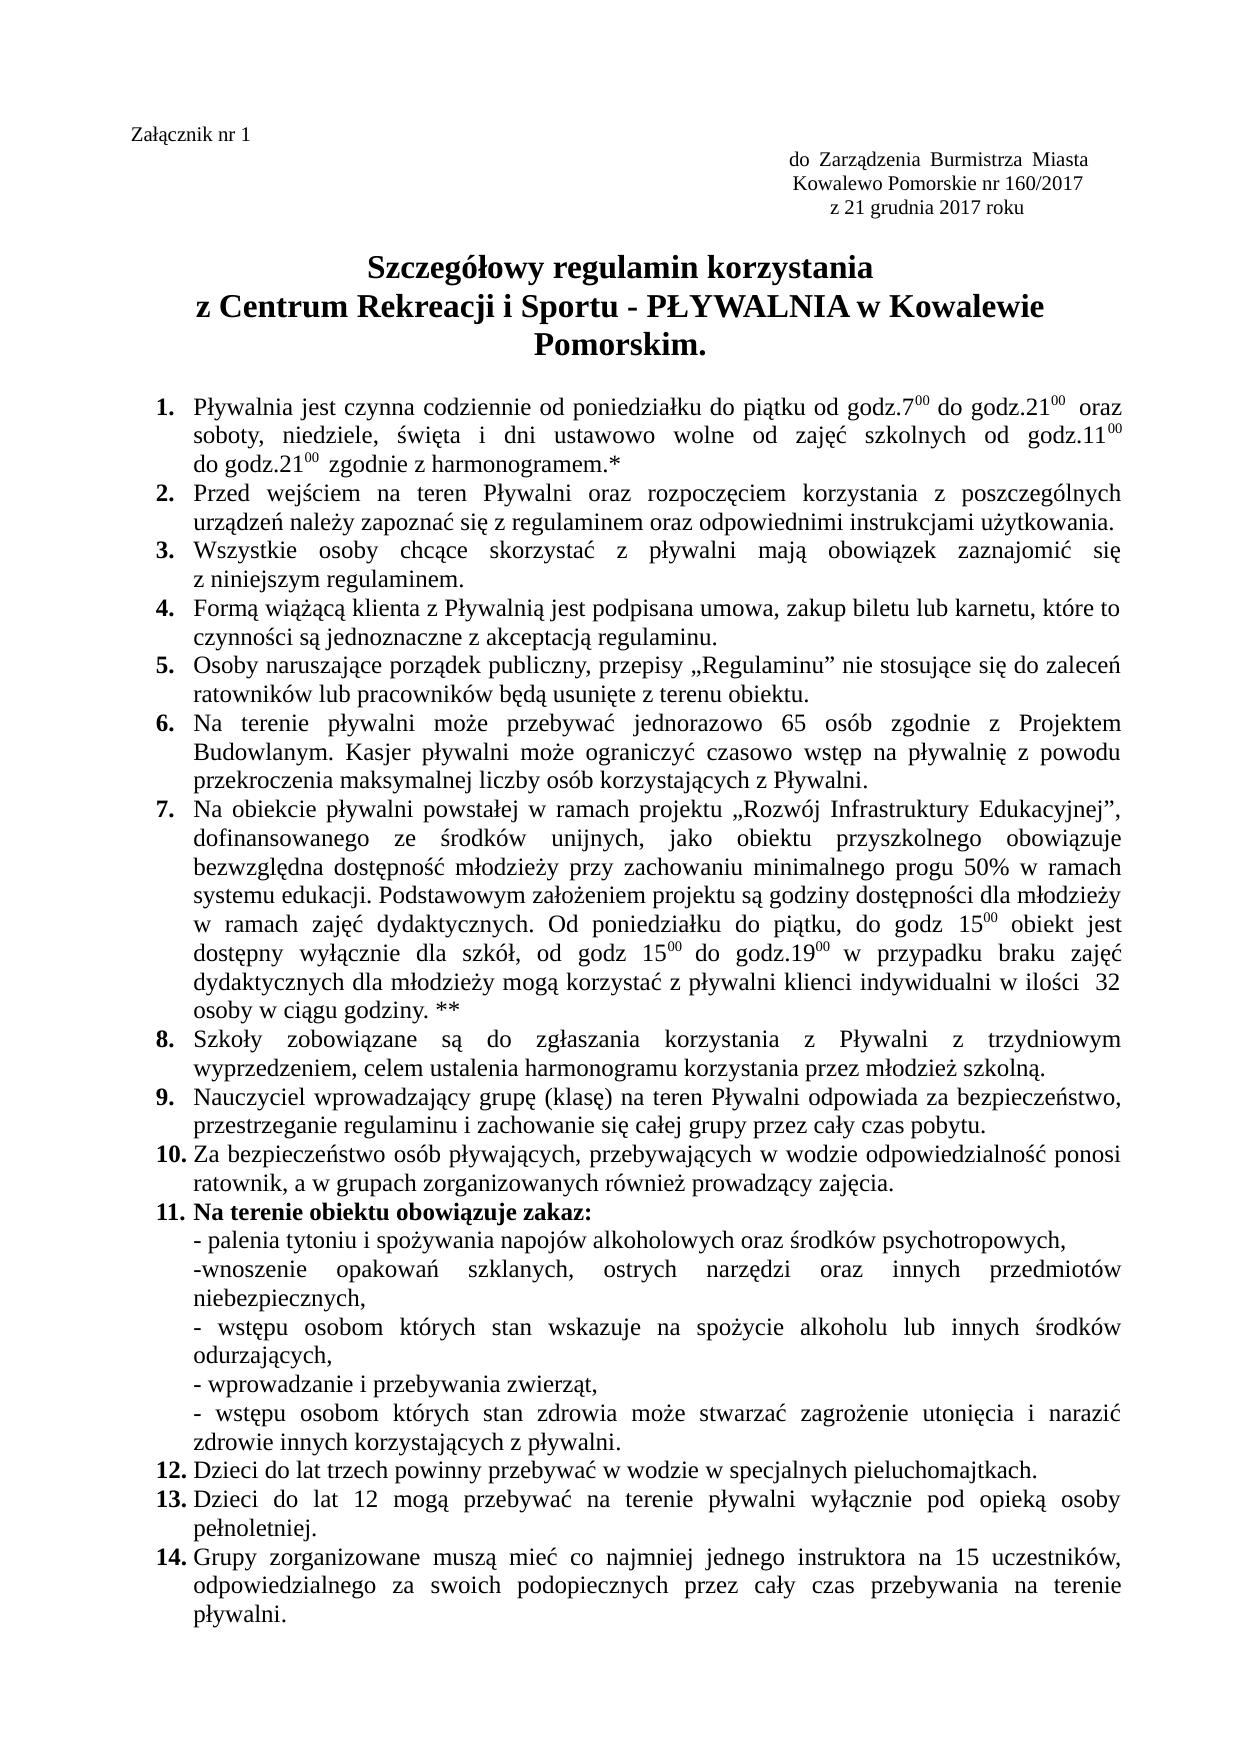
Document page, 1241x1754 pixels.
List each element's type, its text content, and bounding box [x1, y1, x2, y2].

text Załącznik nr 1 [118, 118, 1122, 147]
list Wszystkie osoby chcące skorzystać z pływalni mają obowiązek zaznajomić się z niniejszym regulaminem. [156, 535, 1122, 593]
list Za bezpieczeństwo osób pływających, przebywających w wodzie odpowiedzialność ponosi ratownik, a w grupach zorganizowanych również prowadzący zajęcia. [156, 1139, 1122, 1197]
list - wstępu osobom których stan wskazuje na spożycie alkoholu lub innych środków odurzających, [156, 1312, 1122, 1369]
list -wnoszenie opakowań szklanych, ostrych narzędzi oraz innych przedmiotów niebezpiecznych, [156, 1254, 1122, 1312]
list Szkoły zobowiązane są do zgłaszania korzystania z Pływalni z trzydniowym wyprzedzeniem, celem ustalenia harmonogramu korzystania przez młodzież szkolną. [156, 1024, 1122, 1082]
list Na terenie obiektu obowiązuje zakaz: [156, 1197, 1122, 1225]
list - palenia tytoniu i spożywania napojów alkoholowych oraz środków psychotropowych, [156, 1225, 1122, 1254]
text z 21 grudnia 2017 roku [118, 195, 1122, 219]
text do Zarządzenia Burmistrza Miasta Kowalewo Pomorskie nr 160/2017 [118, 147, 1122, 195]
text Szczegółowy regulamin korzystania z Centrum Rekreacji i Sportu - PŁYWALNIA w Kowalewie Pomorskim. [118, 248, 1122, 363]
list Dzieci do lat 12 mogą przebywać na terenie pływalni wyłącznie pod opieką osoby pełnoletniej. [156, 1484, 1122, 1542]
list - wprowadzanie i przebywania zwierząt, [156, 1369, 1122, 1398]
list Formą wiążącą klienta z Pływalnią jest podpisana umowa, zakup biletu lub karnetu, które to czynności są jednoznaczne z akceptacją regulaminu. [156, 593, 1122, 650]
list Dzieci do lat trzech powinny przebywać w wodzie w specjalnych pieluchomajtkach. [156, 1455, 1122, 1484]
list - wstępu osobom których stan zdrowia może stwarzać zagrożenie utonięcia i narazić zdrowie innych korzystających z pływalni. [156, 1398, 1122, 1455]
list Pływalnia jest czynna codziennie od poniedziałku do piątku od godz.700 do godz.2100 oraz soboty, niedziele, święta i dni ustawowo wolne od zajęć szkolnych od godz.1100 do godz.2100 zgodnie z harmonogramem.* [156, 392, 1122, 478]
list Przed wejściem na teren Pływalni oraz rozpoczęciem korzystania z poszczególnych urządzeń należy zapoznać się z regulaminem oraz odpowiednimi instrukcjami użytkowania. [156, 478, 1122, 535]
list Nauczyciel wprowadzający grupę (klasę) na teren Pływalni odpowiada za bezpieczeństwo, przestrzeganie regulaminu i zachowanie się całej grupy przez cały czas pobytu. [156, 1082, 1122, 1139]
list Grupy zorganizowane muszą mieć co najmniej jednego instruktora na 15 uczestników, odpowiedzialnego za swoich podopiecznych przez cały czas przebywania na terenie pływalni. [156, 1542, 1122, 1628]
list Na terenie pływalni może przebywać jednorazowo 65 osób zgodnie z Projektem Budowlanym. Kasjer pływalni może ograniczyć czasowo wstęp na pływalnię z powodu przekroczenia maksymalnej liczby osób korzystających z Pływalni. [156, 708, 1122, 794]
list Osoby naruszające porządek publiczny, przepisy „Regulaminu” nie stosujące się do zaleceń ratowników lub pracowników będą usunięte z terenu obiektu. [156, 650, 1122, 708]
list Na obiekcie pływalni powstałej w ramach projektu „Rozwój Infrastruktury Edukacyjnej”, dofinansowanego ze środków unijnych, jako obiektu przyszkolnego obowiązuje bezwzględna dostępność młodzieży przy zachowaniu minimalnego progu 50% w ramach systemu edukacji. Podstawowym założeniem projektu są godziny dostępności dla młodzieży w ramach zajęć dydaktycznych. Od poniedziałku do piątku, do godz 1500 obiekt jest dostępny wyłącznie dla szkół, od godz 1500 do godz.1900 w przypadku braku zajęć dydaktycznych dla młodzieży mogą korzystać z pływalni klienci indywidualni w ilości 32 osoby w ciągu godziny. ** [156, 794, 1122, 1024]
